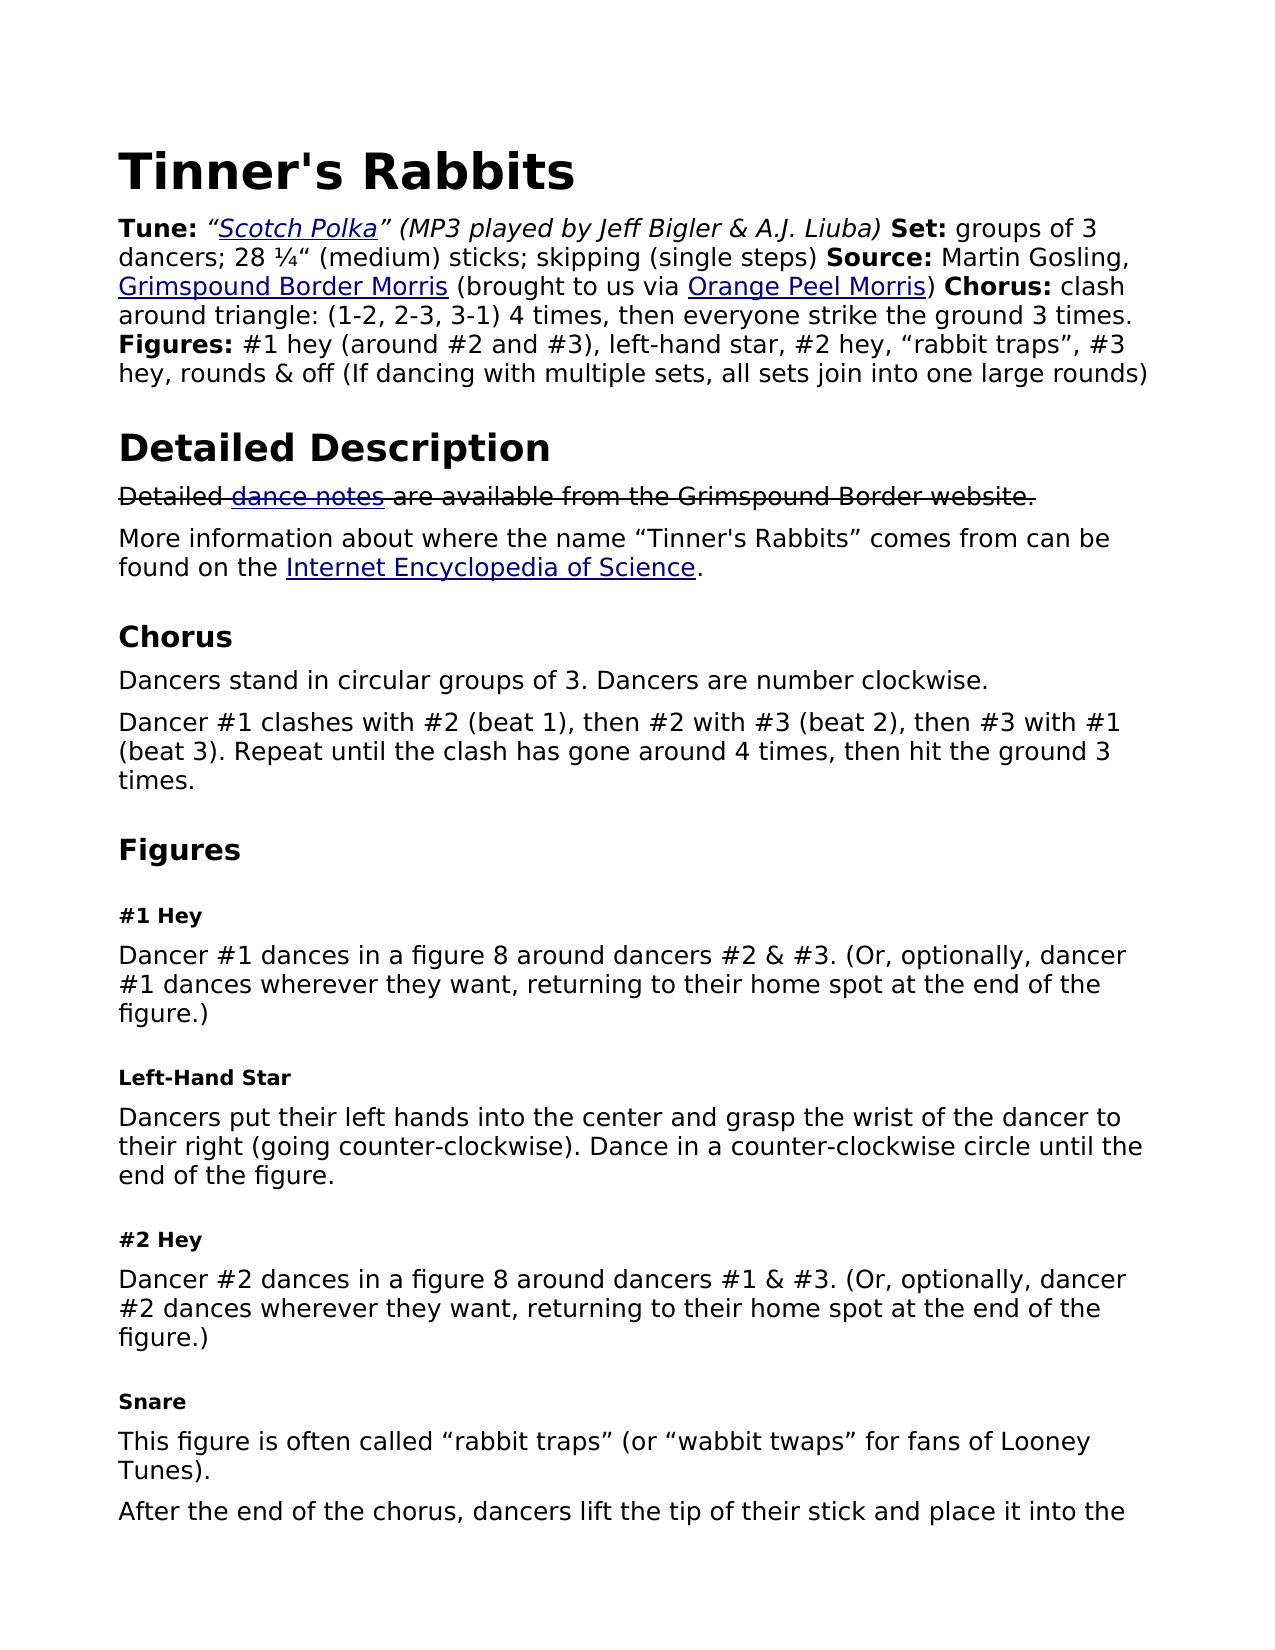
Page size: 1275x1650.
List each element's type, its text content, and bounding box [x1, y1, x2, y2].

text More information about where the name “Tinner's Rabbits” comes from can be found on the Internet Encyclopedia of Science. [118, 524, 1157, 582]
text Detailed dance notes are available from the Grimspound Border website. [118, 482, 1157, 512]
text Dancer #2 dances in a figure 8 around dancers #1 & #3. (Or, optionally, dancer #2 dances wherever they want, returning to their home spot at the end of the figure.) [118, 1265, 1157, 1352]
text Dancer #1 clashes with #2 (beat 1), then #2 with #3 (beat 2), then #3 with #1 (beat 3). Repeat until the clash has gone around 4 times, then hit the ground 3 times. [118, 708, 1157, 796]
subtitle Figures [118, 833, 1157, 867]
subtitle #2 Hey [118, 1228, 1157, 1252]
subtitle Chorus [118, 620, 1157, 654]
text After the end of the chorus, dancers lift the tip of their stick and place it into the [118, 1497, 1157, 1527]
text This figure is often called “rabbit traps” (or “wabbit twaps” for fans of Looney Tunes). [118, 1427, 1157, 1485]
text Dancers put their left hands into the center and grasp the wrist of the dancer to their right (going counter-clockwise). Dance in a counter-clockwise circle until the end of the figure. [118, 1103, 1157, 1191]
subtitle Tinner's Rabbits [118, 143, 1157, 201]
subtitle Snare [118, 1390, 1157, 1414]
text Dancers stand in circular groups of 3. Dancers are number clockwise. [118, 666, 1157, 696]
text Tune: “Scotch Polka” (MP3 played by Jeff Bigler & A.J. Liuba) Set: groups of 3 dancers; 28 ¼“ (medium) sticks; skipping (single steps) Source: Martin Gosling, Grimspound Border Morris (brought to us via Orange Peel Morris) Chorus: clash around triangle: (1-2, 2-3, 3-1) 4 times, then everyone strike the ground 3 times. Figures: #1 hey (around #2 and #3), left-hand star, #2 hey, “rabbit traps”, #3 hey, rounds & off (If dancing with multiple sets, all sets join into one large rounds) [118, 214, 1157, 389]
subtitle #1 Hey [118, 904, 1157, 929]
text Dancer #1 dances in a figure 8 around dancers #2 & #3. (Or, optionally, dancer #1 dances wherever they want, returning to their home spot at the end of the figure.) [118, 941, 1157, 1029]
subtitle Left-Hand Star [118, 1066, 1157, 1091]
subtitle Detailed Description [118, 426, 1157, 470]
